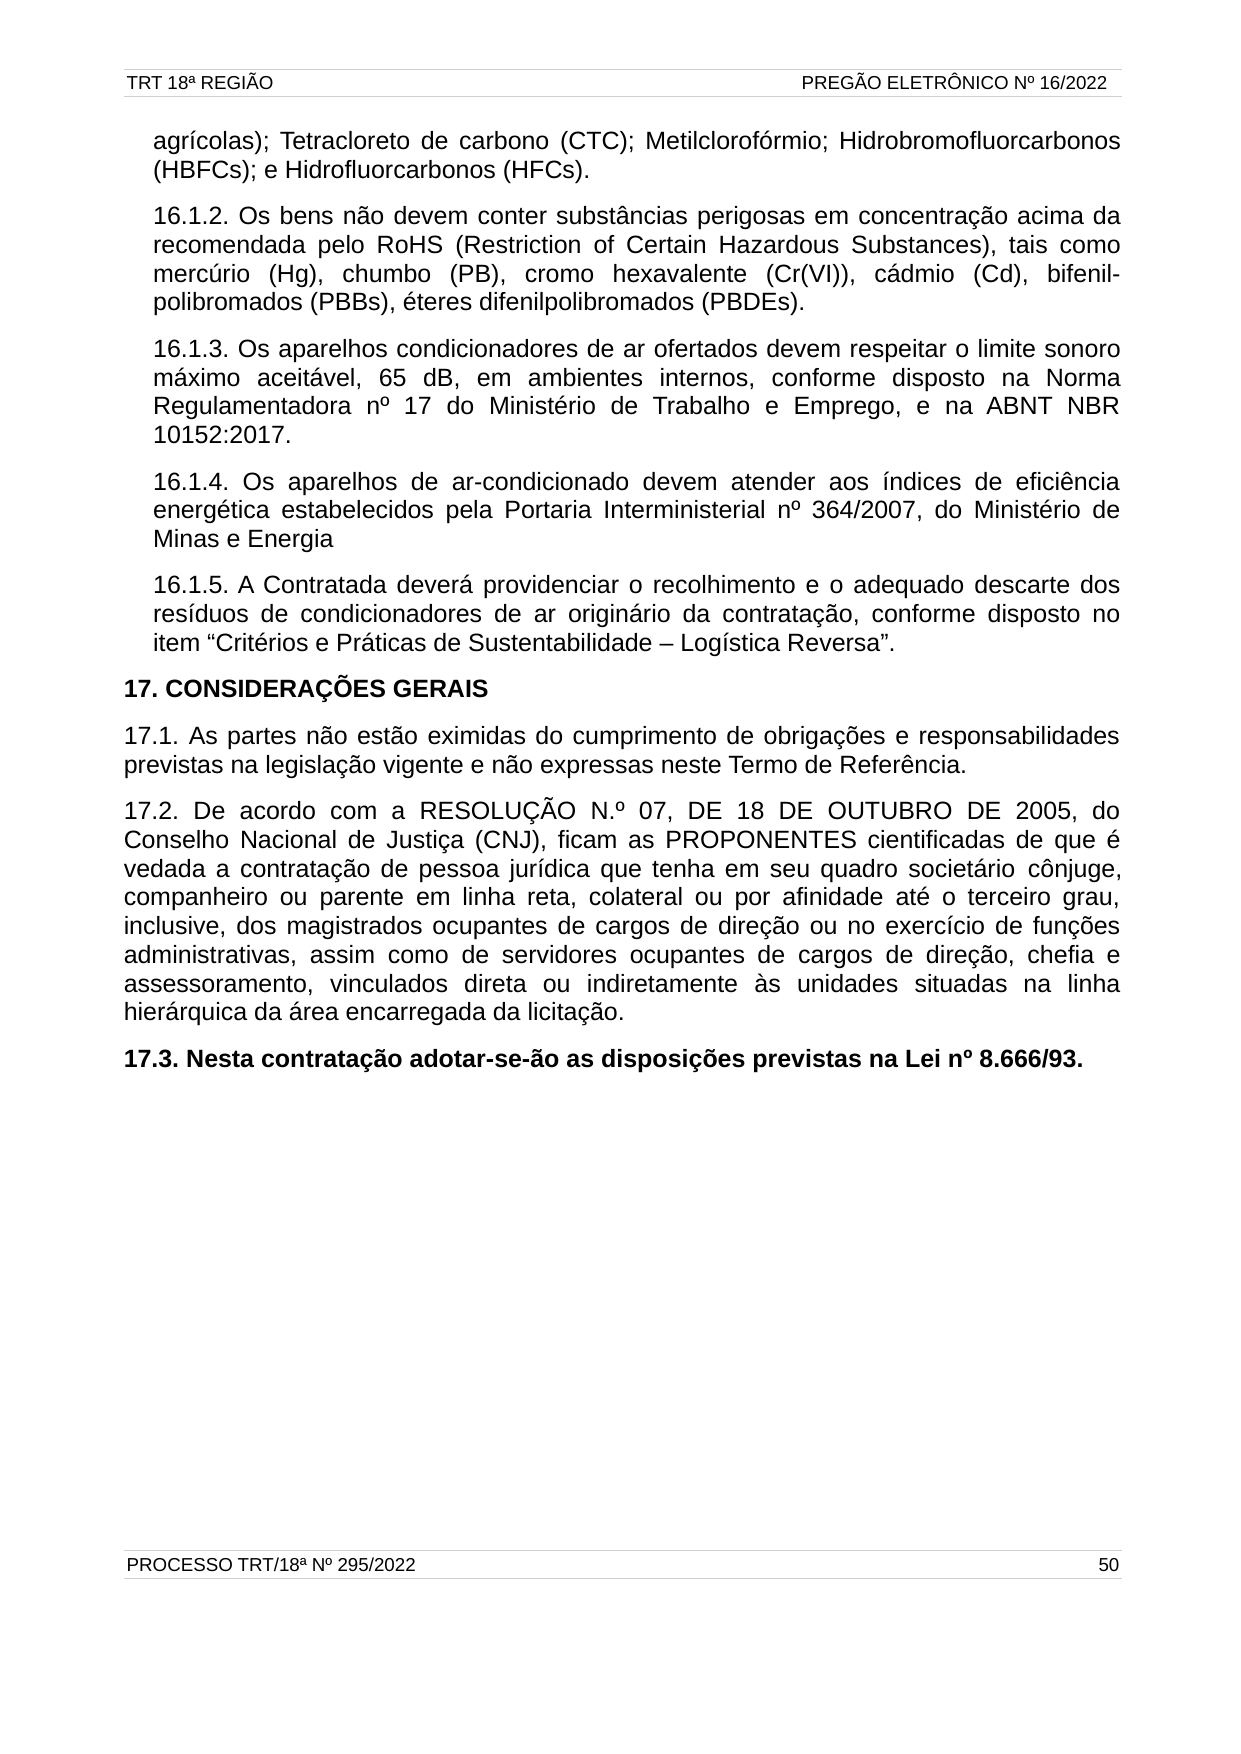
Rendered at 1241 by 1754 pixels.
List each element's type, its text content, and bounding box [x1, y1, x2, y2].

text 17.3. Nesta contratação adotar-se-ão as disposições previstas na Lei nº 8.666/93. [123, 1044, 1122, 1073]
text 17.2. De acordo com a RESOLUÇÃO N.º 07, DE 18 DE OUTUBRO DE 2005, do Conselho Nacional de Justiça (CNJ), ficam as PROPONENTES cientificadas de que é vedada a contratação de pessoa jurídica que tenha em seu quadro societário cônjuge, companheiro ou parente em linha reta, colateral ou por afinidade até o terceiro grau, inclusive, dos magistrados ocupantes de cargos de direção ou no exercício de funções administrativas, assim como de servidores ocupantes de cargos de direção, chefia e assessoramento, vinculados direta ou indiretamente às unidades situadas na linha hierárquica da área encarregada da licitação. [123, 796, 1122, 1026]
list agrícolas); Tetracloreto de carbono (CTC); Metilclorofórmio; Hidrobromofluorcarbonos (HBFCs); e Hidrofluorcarbonos (HFCs). [153, 126, 1122, 183]
text 17.1. As partes não estão eximidas do cumprimento de obrigações e responsabilidades previstas na legislação vigente e não expressas neste Termo de Referência. [123, 721, 1122, 778]
text 17. CONSIDERAÇÕES GERAIS [123, 674, 1122, 703]
list 16.1.4. Os aparelhos de ar-condicionado devem atender aos índices de eficiência energética estabelecidos pela Portaria Interministerial nº 364/2007, do Ministério de Minas e Energia [153, 467, 1122, 553]
text 16.1.5. A Contratada deverá providenciar o recolhimento e o adequado descarte dos resíduos de condicionadores de ar originário da contratação, conforme disposto no item “Critérios e Práticas de Sustentabilidade – Logística Reversa”. [153, 571, 1122, 657]
list 16.1.2. Os bens não devem conter substâncias perigosas em concentração acima da recomendada pelo RoHS (Restriction of Certain Hazardous Substances), tais como mercúrio (Hg), chumbo (PB), cromo hexavalente (Cr(VI)), cádmio (Cd), bifenil-polibromados (PBBs), éteres difenilpolibromados (PBDEs). [153, 201, 1122, 316]
list 16.1.3. Os aparelhos condicionadores de ar ofertados devem respeitar o limite sonoro máximo aceitável, 65 dB, em ambientes internos, conforme disposto na Norma Regulamentadora nº 17 do Ministério de Trabalho e Emprego, e na ABNT NBR 10152:2017. [153, 334, 1122, 449]
